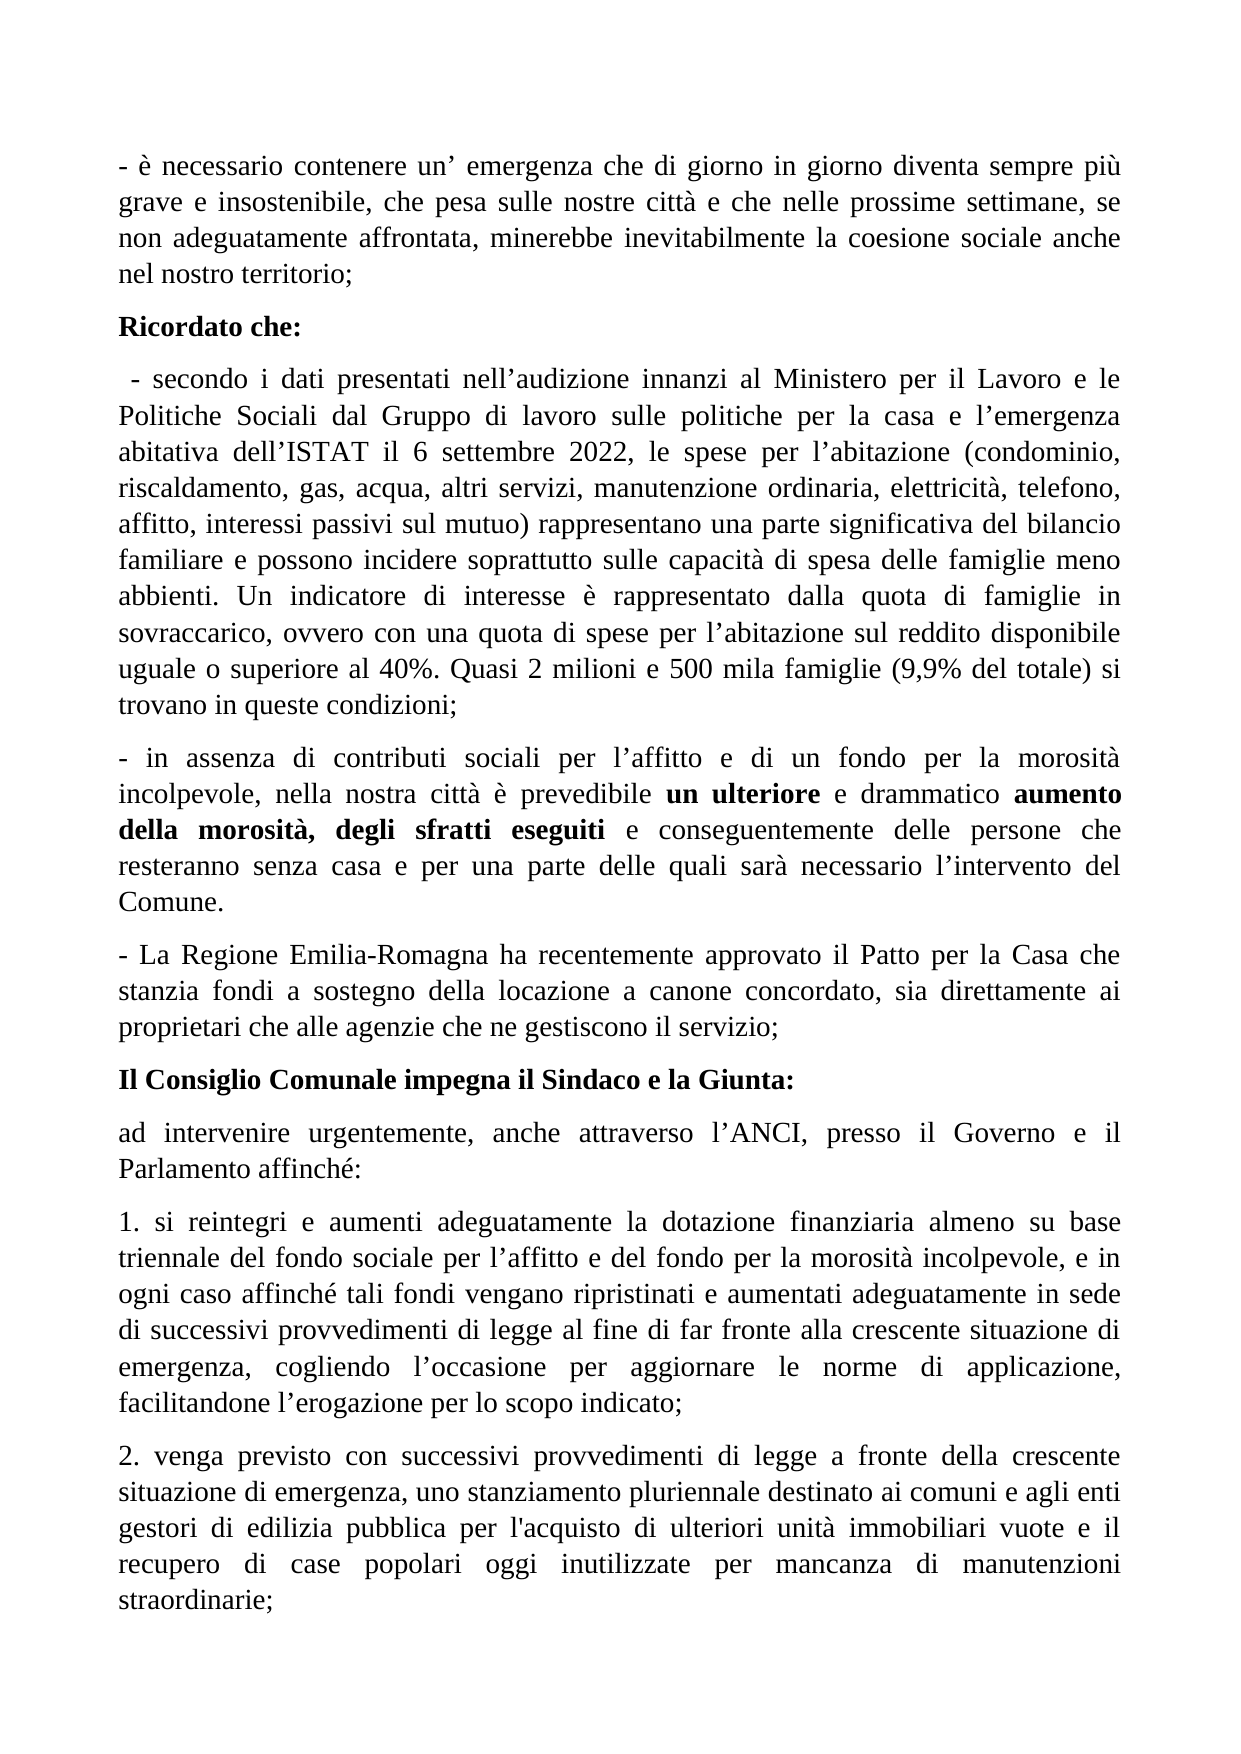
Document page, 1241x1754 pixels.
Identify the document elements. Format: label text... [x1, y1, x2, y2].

text 2. venga previsto con successivi provvedimenti di legge a fronte della crescente situazione di emergenza, uno stanziamento pluriennale destinato ai comuni e agli enti gestori di edilizia pubblica per l'acquisto di ulteriori unità immobiliari vuote e il recupero di case popolari oggi inutilizzate per mancanza di manutenzioni straordinarie; [118, 1438, 1122, 1616]
text - in assenza di contributi sociali per l’affitto e di un fondo per la morosità incolpevole, nella nostra città è prevedibile un ulteriore e drammatico aumento della morosità, degli sfratti eseguiti e conseguentemente delle persone che resteranno senza casa e per una parte delle quali sarà necessario l’intervento del Comune. [118, 740, 1122, 918]
text 1. si reintegri e aumenti adeguatamente la dotazione finanziaria almeno su base triennale del fondo sociale per l’affitto e del fondo per la morosità incolpevole, e in ogni caso affinché tali fondi vengano ripristinati e aumentati adeguatamente in sede di successivi provvedimenti di legge al fine di far fronte alla crescente situazione di emergenza, cogliendo l’occasione per aggiornare le norme di applicazione, facilitandone l’erogazione per lo scopo indicato; [118, 1204, 1122, 1418]
text Ricordato che: [118, 309, 1122, 342]
text ad intervenire urgentemente, anche attraverso l’ANCI, presso il Governo e il Parlamento affinché: [118, 1115, 1122, 1185]
text - è necessario contenere un’ emergenza che di giorno in giorno diventa sempre più grave e insostenibile, che pesa sulle nostre città e che nelle prossime settimane, se non adeguatamente affrontata, minerebbe inevitabilmente la coesione sociale anche nel nostro territorio; [118, 148, 1122, 289]
text - secondo i dati presentati nell’audizione innanzi al Ministero per il Lavoro e le Politiche Sociali dal Gruppo di lavoro sulle politiche per la casa e l’emergenza abitativa dell’ISTAT il 6 settembre 2022, le spese per l’abitazione (condominio, riscaldamento, gas, acqua, altri servizi, manutenzione ordinaria, elettricità, telefono, affitto, interessi passivi sul mutuo) rappresentano una parte significativa del bilancio familiare e possono incidere soprattutto sulle capacità di spesa delle famiglie meno abbienti. Un indicatore di interesse è rappresentato dalla quota di famiglie in sovraccarico, ovvero con una quota di spese per l’abitazione sul reddito disponibile uguale o superiore al 40%. Quasi 2 milioni e 500 mila famiglie (9,9% del totale) si trovano in queste condizioni; [118, 362, 1122, 721]
text Il Consiglio Comunale impegna il Sindaco e la Giunta: [118, 1062, 1122, 1096]
text - La Regione Emilia-Romagna ha recentemente approvato il Patto per la Casa che stanzia fondi a sostegno della locazione a canone concordato, sia direttamente ai proprietari che alle agenzie che ne gestiscono il servizio; [118, 937, 1122, 1043]
